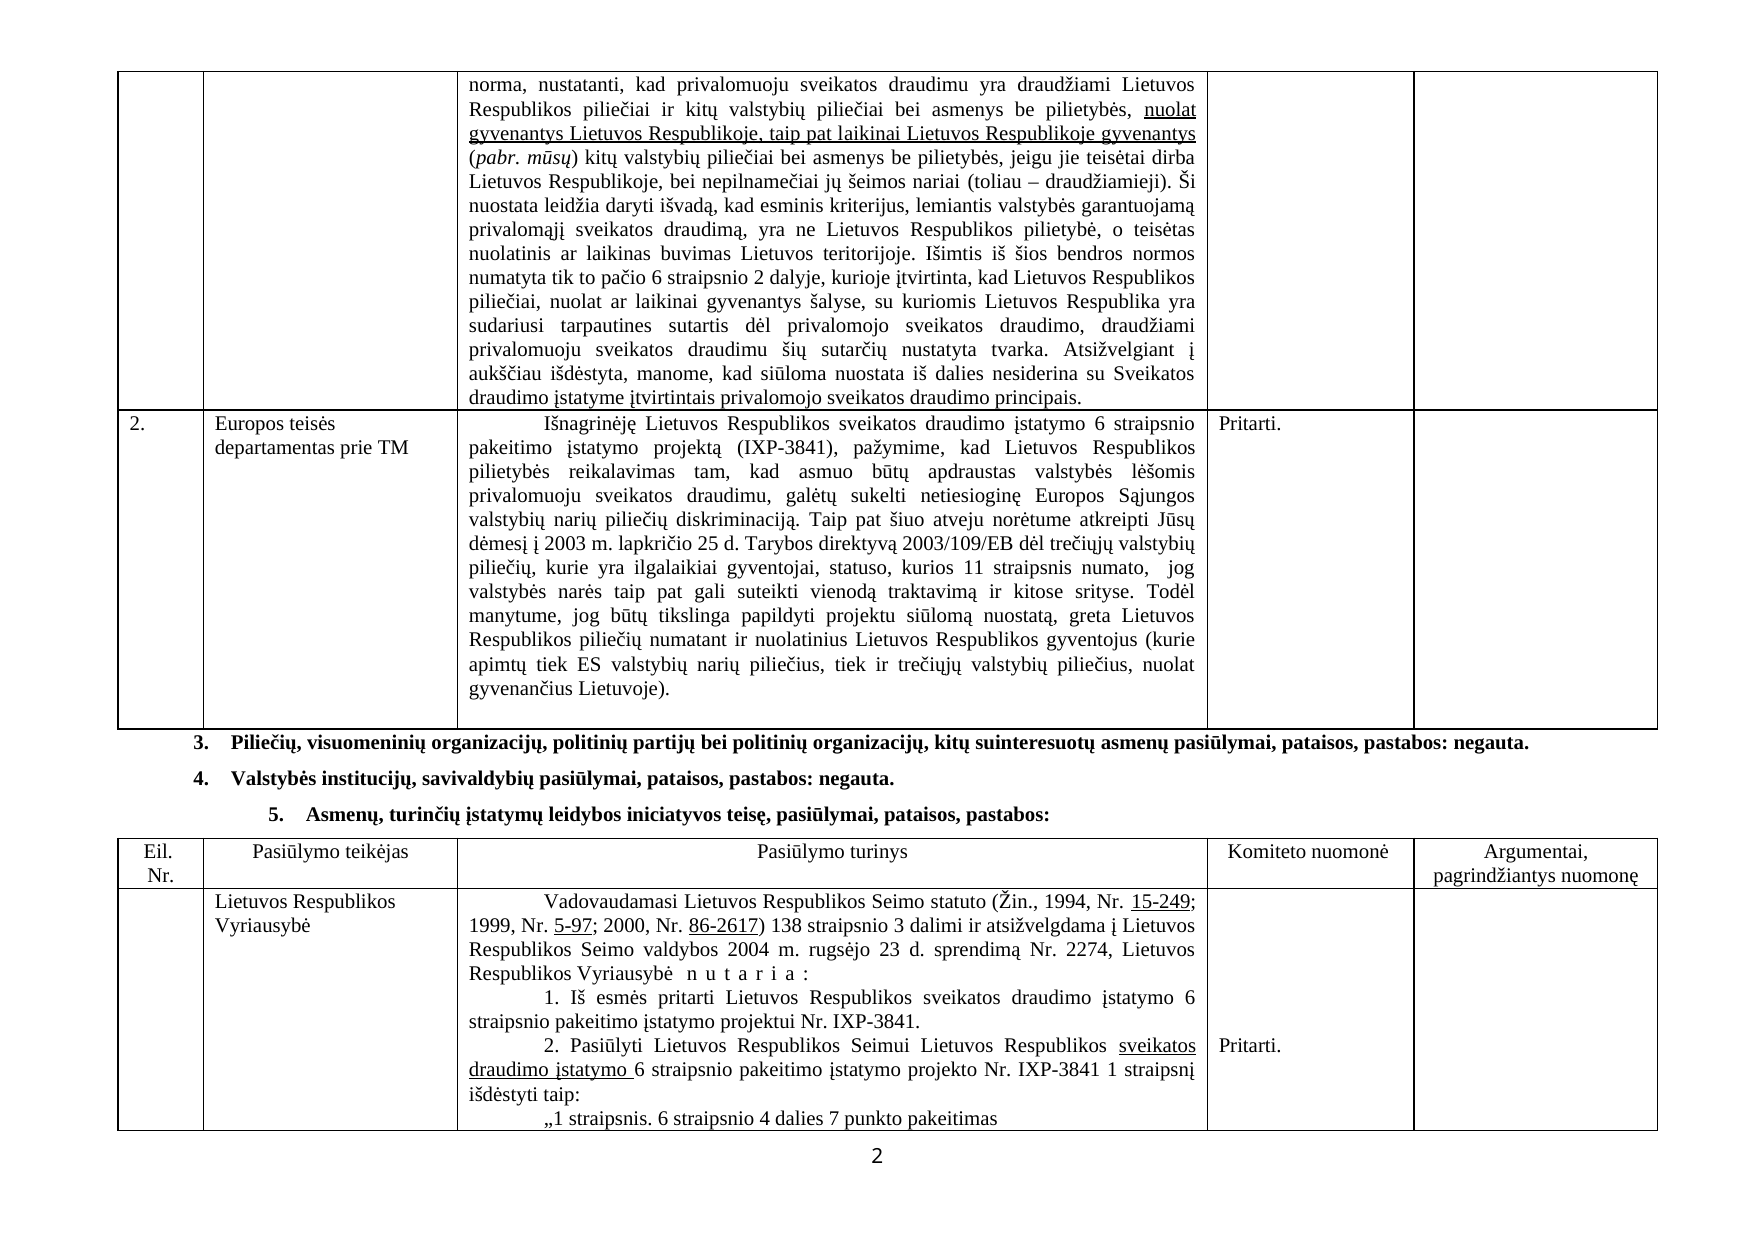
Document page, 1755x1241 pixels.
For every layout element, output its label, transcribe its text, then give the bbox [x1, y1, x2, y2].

table_header Argumentai, pagrindžiantys nuomonę [1415, 839, 1657, 887]
table_cell [119, 72, 203, 409]
table_header Eil. Nr. [119, 839, 203, 887]
table_cell Išnagrinėję Lietuvos Respublikos sveikatos draudimo įstatymo 6 straipsnio pakeitimo įstatymo projektą (IXP-3841), pažymime, kad Lietuvos Respublikos pilietybės reikalavimas tam, kad asmuo būtų apdraustas valstybės lėšomis privalomuoju sveikatos draudimu, galėtų sukelti netiesioginę Europos Sąjungos valstybių narių piliečių diskriminaciją. Taip pat šiuo atveju norėtume atkreipti Jūsų dėmesį į 2003 m. lapkričio 25 d. Tarybos direktyvą 2003/109/EB dėl trečiųjų valstybių piliečių, kurie yra ilgalaikiai gyventojai, statuso, kurios 11 straipsnis numato, jog valstybės narės taip pat gali suteikti vienodą traktavimą ir kitose srityse. Todėl manytume, jog būtų tikslinga papildyti projektu siūlomą nuostatą, greta Lietuvos Respublikos piliečių numatant ir nuolatinius Lietuvos Respublikos gyventojus (kurie apimtų tiek ES valstybių narių piliečius, tiek ir trečiųjų valstybių piliečius, nuolat gyvenančius Lietuvoje). [458, 411, 1207, 728]
table_cell [1415, 411, 1657, 728]
table_cell 2. [119, 411, 203, 728]
table_header Pasiūlymo teikėjas [204, 839, 457, 887]
table_cell Lietuvos Respublikos Vyriausybė [204, 889, 457, 1129]
table_cell Pritarti. [1208, 411, 1413, 728]
table_cell Vadovaudamasi Lietuvos Respublikos Seimo statuto (Žin., 1994, Nr. 15-249; 1999, Nr. 5-97; 2000, Nr. 86-2617) 138 straipsnio 3 dalimi ir atsižvelgdama į Lietuvos Respublikos Seimo valdybos 2004 m. rugsėjo 23 d. sprendimą Nr. 2274, Lietuvos Respublikos Vyriausybė nutaria: 1. Iš esmės pritarti Lietuvos Respublikos sveikatos draudimo įstatymo 6 straipsnio pakeitimo įstatymo projektui Nr. IXP-3841. 2. Pasiūlyti Lietuvos Respublikos Seimui Lietuvos Respublikos sveikatos draudimo įstatymo 6 straipsnio pakeitimo įstatymo projekto Nr. IXP-3841 1 straipsnį išdėstyti taip: „1 straipsnis. 6 straipsnio 4 dalies 7 punkto pakeitimas [458, 889, 1207, 1129]
list Asmenų, turinčių įstatymų leidybos iniciatyvos teisę, pasiūlymai, pataisos, pastabos: [268, 802, 1636, 826]
list Piliečių, visuomeninių organizacijų, politinių partijų bei politinių organizacijų, kitų suinteresuotų asmenų pasiūlymai, pataisos, pastabos: negauta. [193, 730, 1636, 754]
table_cell [1415, 889, 1657, 1129]
table_cell Europos teisės departamentas prie TM [204, 411, 457, 728]
list Valstybės institucijų, savivaldybių pasiūlymai, pataisos, pastabos: negauta. [193, 766, 1636, 790]
table_cell [1208, 72, 1413, 409]
table_cell [119, 889, 203, 1129]
table_header Pasiūlymo turinys [458, 839, 1207, 887]
table_header Komiteto nuomonė [1208, 839, 1413, 887]
table_cell Pritarti. [1208, 889, 1413, 1129]
table_cell [1415, 72, 1657, 409]
table_cell norma, nustatanti, kad privalomuoju sveikatos draudimu yra draudžiami Lietuvos Respublikos piliečiai ir kitų valstybių piliečiai bei asmenys be pilietybės, nuolat gyvenantys Lietuvos Respublikoje, taip pat laikinai Lietuvos Respublikoje gyvenantys (pabr. mūsų) kitų valstybių piliečiai bei asmenys be pilietybės, jeigu jie teisėtai dirba Lietuvos Respublikoje, bei nepilnamečiai jų šeimos nariai (toliau – draudžiamieji). Ši nuostata leidžia daryti išvadą, kad esminis kriterijus, lemiantis valstybės garantuojamą privalomąjį sveikatos draudimą, yra ne Lietuvos Respublikos pilietybė, o teisėtas nuolatinis ar laikinas buvimas Lietuvos teritorijoje. Išimtis iš šios bendros normos numatyta tik to pačio 6 straipsnio 2 dalyje, kurioje įtvirtinta, kad Lietuvos Respublikos piliečiai, nuolat ar laikinai gyvenantys šalyse, su kuriomis Lietuvos Respublika yra sudariusi tarpautines sutartis dėl privalomojo sveikatos draudimo, draudžiami privalomuoju sveikatos draudimu šių sutarčių nustatyta tvarka. Atsižvelgiant į aukščiau išdėstyta, manome, kad siūloma nuostata iš dalies nesiderina su Sveikatos draudimo įstatyme įtvirtintais privalomojo sveikatos draudimo principais. [458, 72, 1207, 409]
table_cell [204, 72, 457, 409]
